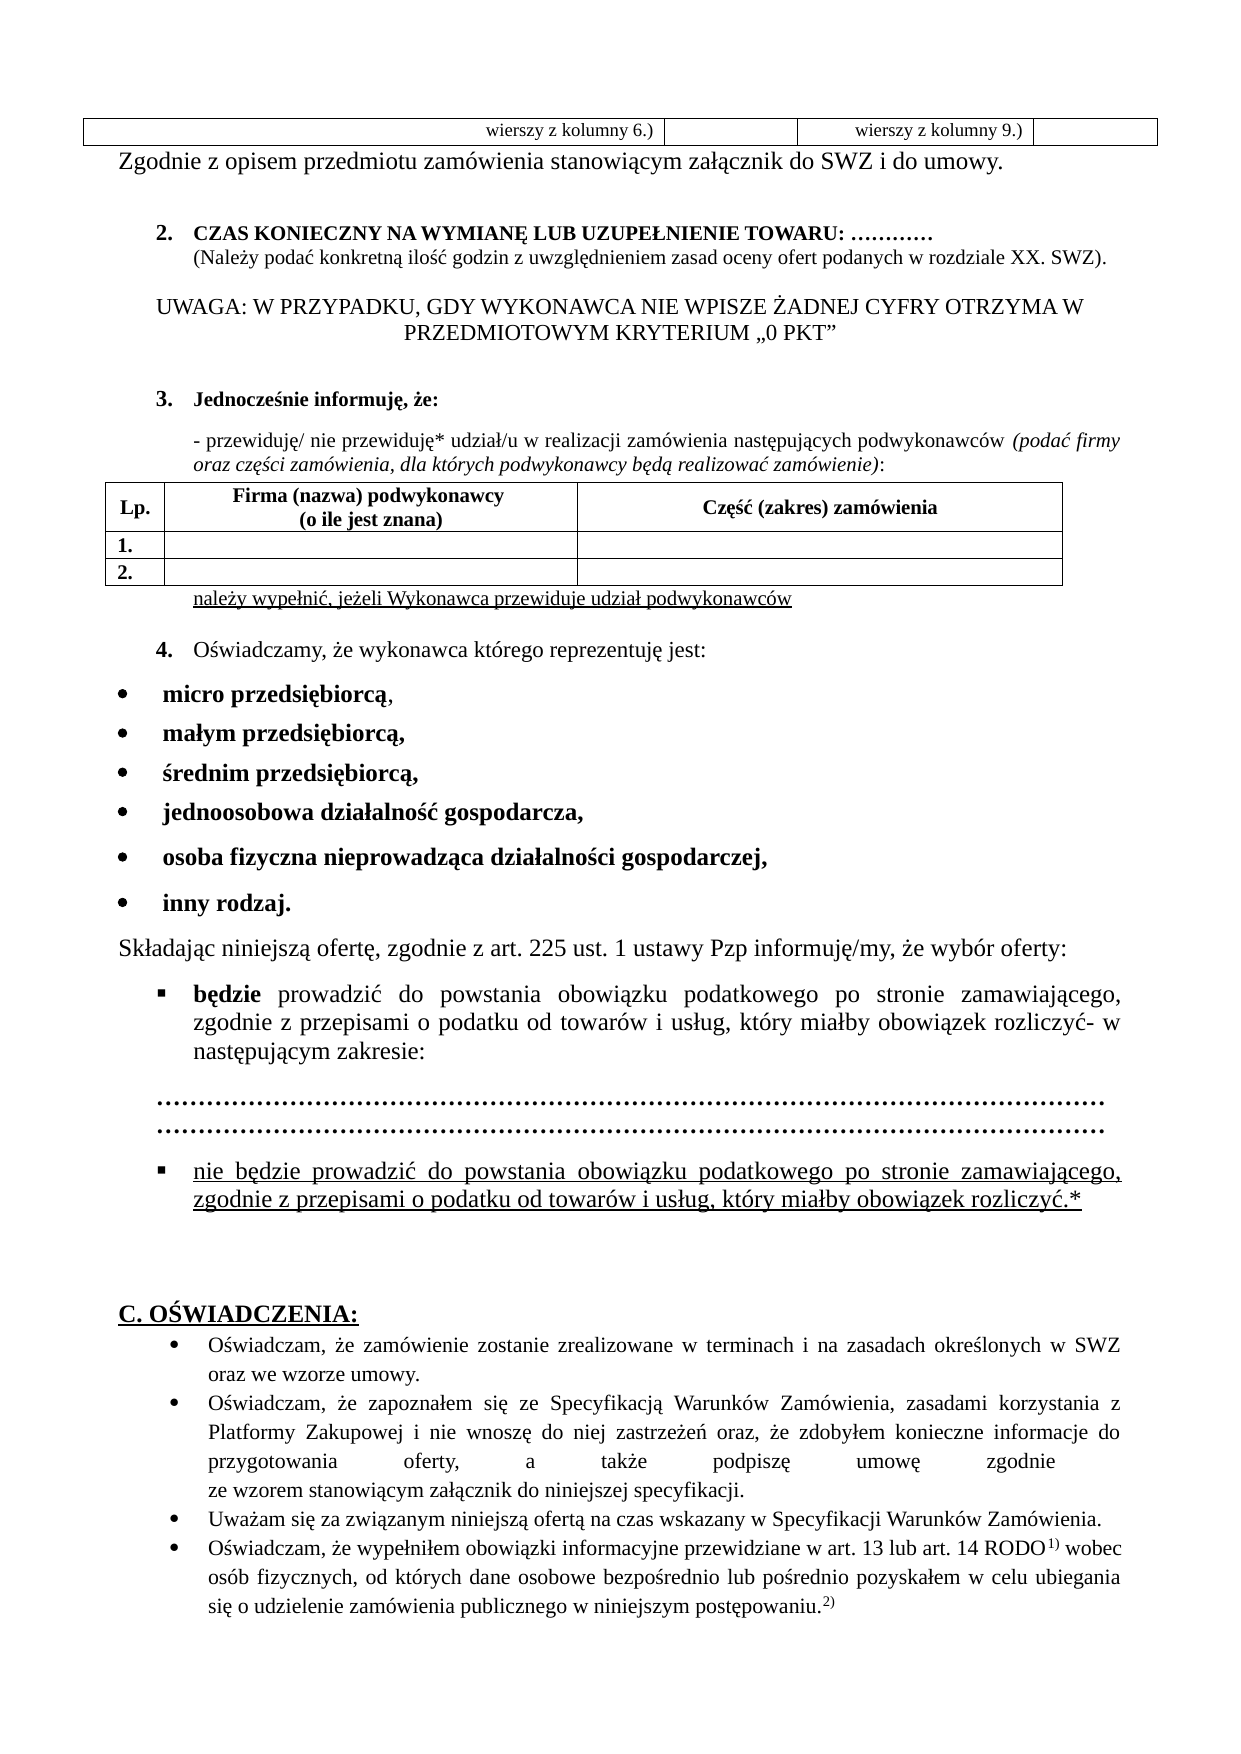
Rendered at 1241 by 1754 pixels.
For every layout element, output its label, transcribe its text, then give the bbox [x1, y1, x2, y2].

table_header Lp. [106, 483, 164, 531]
table_cell wierszy z kolumny 6.) [84, 119, 664, 145]
list osoba fizyczna nieprowadząca działalności gospodarczej, [118, 842, 1122, 871]
list będzie prowadzić do powstania obowiązku podatkowego po stronie zamawiającego, zgodnie z przepisami o podatku od towarów i usług, który miałby obowiązek rozliczyć- w następującym zakresie: [156, 979, 1122, 1065]
table_cell [1034, 119, 1157, 145]
list CZAS KONIECZNY NA WYMIANĘ LUB UZUPEŁNIENIE TOWARU: ………… [156, 218, 1122, 245]
table_cell wierszy z kolumny 9.) [798, 119, 1033, 145]
text C. OŚWIADCZENIA: [118, 1299, 1122, 1328]
table_cell [578, 532, 1062, 558]
text Zgodnie z opisem przedmiotu zamówienia stanowiącym załącznik do SWZ i do umowy. [118, 146, 1122, 175]
table_cell [165, 532, 577, 558]
list micro przedsiębiorcą, [118, 679, 1122, 708]
table_cell [165, 559, 577, 585]
list (Należy podać konkretną ilość godzin z uwzględnieniem zasad oceny ofert podanych w rozdziale XX. SWZ). [193, 245, 1122, 269]
text ………………………………………………………………………………………………………………………………………………………………………………………………………… [156, 1082, 1122, 1139]
list Oświadczamy, że wykonawca którego reprezentuję jest: [156, 636, 1122, 662]
list średnim przedsiębiorcą, [118, 758, 1122, 786]
list Oświadczam, że zamówienie zostanie zrealizowane w terminach i na zasadach określonych w SWZ oraz we wzorze umowy. [170, 1332, 1122, 1387]
list Oświadczam, że zapoznałem się ze Specyfikacją Warunków Zamówienia, zasadami korzystania z Platformy Zakupowej i nie wnoszę do niej zastrzeżeń oraz, że zdobyłem konieczne informacje do przygotowania oferty, a także podpiszę umowę zgodnie ze wzorem stanowiącym załącznik do niniejszej specyfikacji. [170, 1390, 1122, 1502]
list - przewiduję/ nie przewiduję* udział/u w realizacji zamówienia następujących podwykonawców (podać firmy oraz części zamówienia, dla których podwykonawcy będą realizować zamówienie): [193, 428, 1122, 476]
text Składając niniejszą ofertę, zgodnie z art. 225 ust. 1 ustawy Pzp informuję/my, że wybór oferty: [118, 933, 1122, 962]
list inny rodzaj. [118, 888, 1122, 917]
list Jednocześnie informuję, że: [156, 384, 1122, 411]
table_cell [578, 559, 1062, 585]
text UWAGA: W PRZYPADKU, GDY WYKONAWCA NIE WPISZE ŻADNEJ CYFRY OTRZYMA W PRZEDMIOTOWYM KRYTERIUM „0 PKT” [118, 293, 1122, 346]
list Oświadczam, że wypełniłem obowiązki informacyjne przewidziane w art. 13 lub art. 14 RODO1) wobec osób fizycznych, od których dane osobowe bezpośrednio lub pośrednio pozyskałem w celu ubiegania się o udzielenie zamówienia publicznego w niniejszym postępowaniu.2) [170, 1535, 1122, 1618]
list jednoosobowa działalność gospodarcza, [118, 797, 1122, 826]
list należy wypełnić, jeżeli Wykonawca przewiduje udział podwykonawców [193, 586, 1122, 610]
table_cell 1. [106, 532, 164, 558]
list małym przedsiębiorcą, [118, 718, 1122, 747]
list nie będzie prowadzić do powstania obowiązku podatkowego po stronie zamawiającego, zgodnie z przepisami o podatku od towarów i usług, który miałby obowiązek rozliczyć.* [156, 1156, 1122, 1213]
table_header Część (zakres) zamówienia [578, 483, 1062, 531]
list Uważam się za związanym niniejszą ofertą na czas wskazany w Specyfikacji Warunków Zamówienia. [170, 1506, 1122, 1531]
table_cell [665, 119, 797, 145]
table_cell 2. [106, 559, 164, 585]
